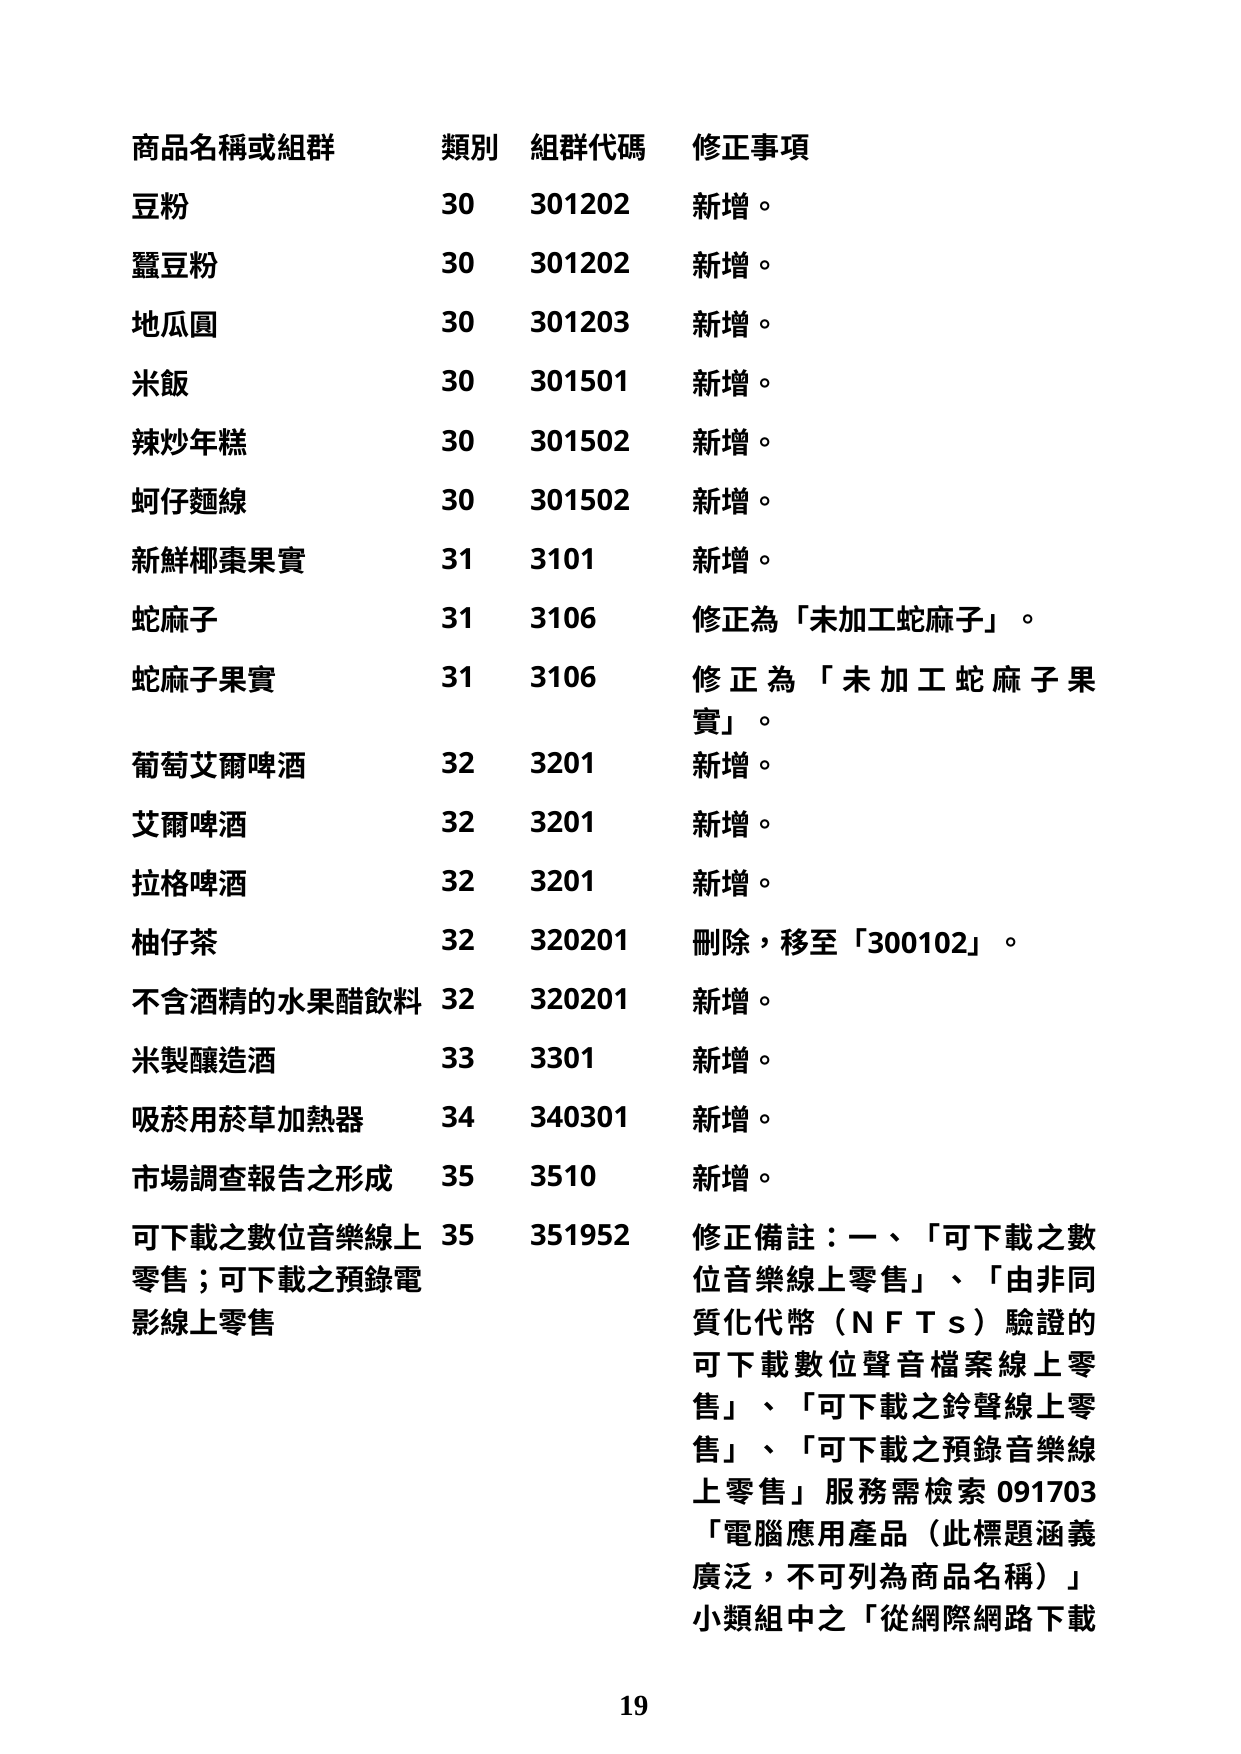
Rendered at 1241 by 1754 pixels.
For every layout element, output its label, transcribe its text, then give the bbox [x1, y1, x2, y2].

table_cell 拉格啤酒 [129, 860, 438, 918]
table_cell 新增。 [690, 243, 1102, 300]
table_cell 351952 [528, 1215, 689, 1638]
table_cell 吸菸用菸草加熱器 [129, 1097, 438, 1154]
table_cell 米製釀造酒 [129, 1038, 438, 1095]
table_cell 35 [439, 1215, 526, 1638]
table_cell 32 [439, 801, 526, 859]
table_cell 可下載之數位音樂線上零售；可下載之預錄電影線上零售 [129, 1215, 438, 1638]
table_cell 3101 [528, 538, 689, 595]
table_cell 修正備註：一、「可下載之數位音樂線上零售」、「由非同質化代幣（ＮＦＴｓ）驗證的可下載數位聲音檔案線上零售」、「可下載之鈴聲線上零售」、「可下載之預錄音樂線上零售」服務需檢索091703「電腦應用產品（此標題涵義廣泛，不可列為商品名稱）」小類組中之「從網際網路下載 [690, 1215, 1102, 1638]
table_cell 3201 [528, 801, 689, 859]
table_cell 3201 [528, 742, 689, 800]
table_cell 不含酒精的水果醋飲料 [129, 978, 438, 1036]
table_cell 蠶豆粉 [129, 243, 438, 300]
table_cell 33 [439, 1038, 526, 1095]
table_cell 320201 [528, 978, 689, 1036]
table_header 類別 [439, 125, 526, 182]
table_cell 35 [439, 1156, 526, 1213]
table_cell 新增。 [690, 1038, 1102, 1095]
table_cell 蛇麻子果實 [129, 656, 438, 741]
table_cell 新鮮椰棗果實 [129, 538, 438, 595]
table_cell 葡萄艾爾啤酒 [129, 742, 438, 800]
table_cell 新增。 [690, 1097, 1102, 1154]
table_cell 新增。 [690, 978, 1102, 1036]
table_cell 31 [439, 656, 526, 741]
table_cell 340301 [528, 1097, 689, 1154]
table_cell 301202 [528, 184, 689, 241]
table_cell 新增。 [690, 361, 1102, 418]
table_header 組群代碼 [528, 125, 689, 182]
table_cell 新增。 [690, 742, 1102, 800]
table_cell 30 [439, 302, 526, 359]
table_cell 30 [439, 243, 526, 300]
table_cell 301203 [528, 302, 689, 359]
table_cell 地瓜圓 [129, 302, 438, 359]
table_cell 豆粉 [129, 184, 438, 241]
table_cell 30 [439, 420, 526, 477]
table_cell 米飯 [129, 361, 438, 418]
table_cell 30 [439, 184, 526, 241]
table_cell 3301 [528, 1038, 689, 1095]
table_cell 柚仔茶 [129, 920, 438, 977]
table_header 商品名稱或組群 [129, 125, 438, 182]
table_cell 3106 [528, 656, 689, 741]
table_cell 30 [439, 479, 526, 536]
table_cell 30 [439, 361, 526, 418]
table_cell 新增。 [690, 302, 1102, 359]
table_cell 301202 [528, 243, 689, 300]
table_cell 新增。 [690, 184, 1102, 241]
table_cell 新增。 [690, 538, 1102, 595]
table_cell 刪除，移至「300102」。 [690, 920, 1102, 977]
table_cell 34 [439, 1097, 526, 1154]
table_cell 新增。 [690, 801, 1102, 859]
table_cell 辣炒年糕 [129, 420, 438, 477]
table_cell 32 [439, 978, 526, 1036]
table_cell 32 [439, 860, 526, 918]
table_cell 新增。 [690, 860, 1102, 918]
table_cell 修正為「未加工蛇麻子」。 [690, 597, 1102, 654]
table_cell 320201 [528, 920, 689, 977]
table_cell 蚵仔麵線 [129, 479, 438, 536]
table_cell 301501 [528, 361, 689, 418]
table_cell 32 [439, 920, 526, 977]
table_cell 新增。 [690, 479, 1102, 536]
table_cell 31 [439, 597, 526, 654]
table_cell 301502 [528, 420, 689, 477]
table_cell 31 [439, 538, 526, 595]
table_header 修正事項 [690, 125, 1102, 182]
table_cell 修正為「未加工蛇麻子果實」。 [690, 656, 1102, 741]
table_cell 新增。 [690, 1156, 1102, 1213]
table_cell 32 [439, 742, 526, 800]
table_cell 3510 [528, 1156, 689, 1213]
table_cell 蛇麻子 [129, 597, 438, 654]
table_cell 3106 [528, 597, 689, 654]
table_cell 301502 [528, 479, 689, 536]
table_cell 新增。 [690, 420, 1102, 477]
table_cell 市場調查報告之形成 [129, 1156, 438, 1213]
table_cell 3201 [528, 860, 689, 918]
table_cell 艾爾啤酒 [129, 801, 438, 859]
